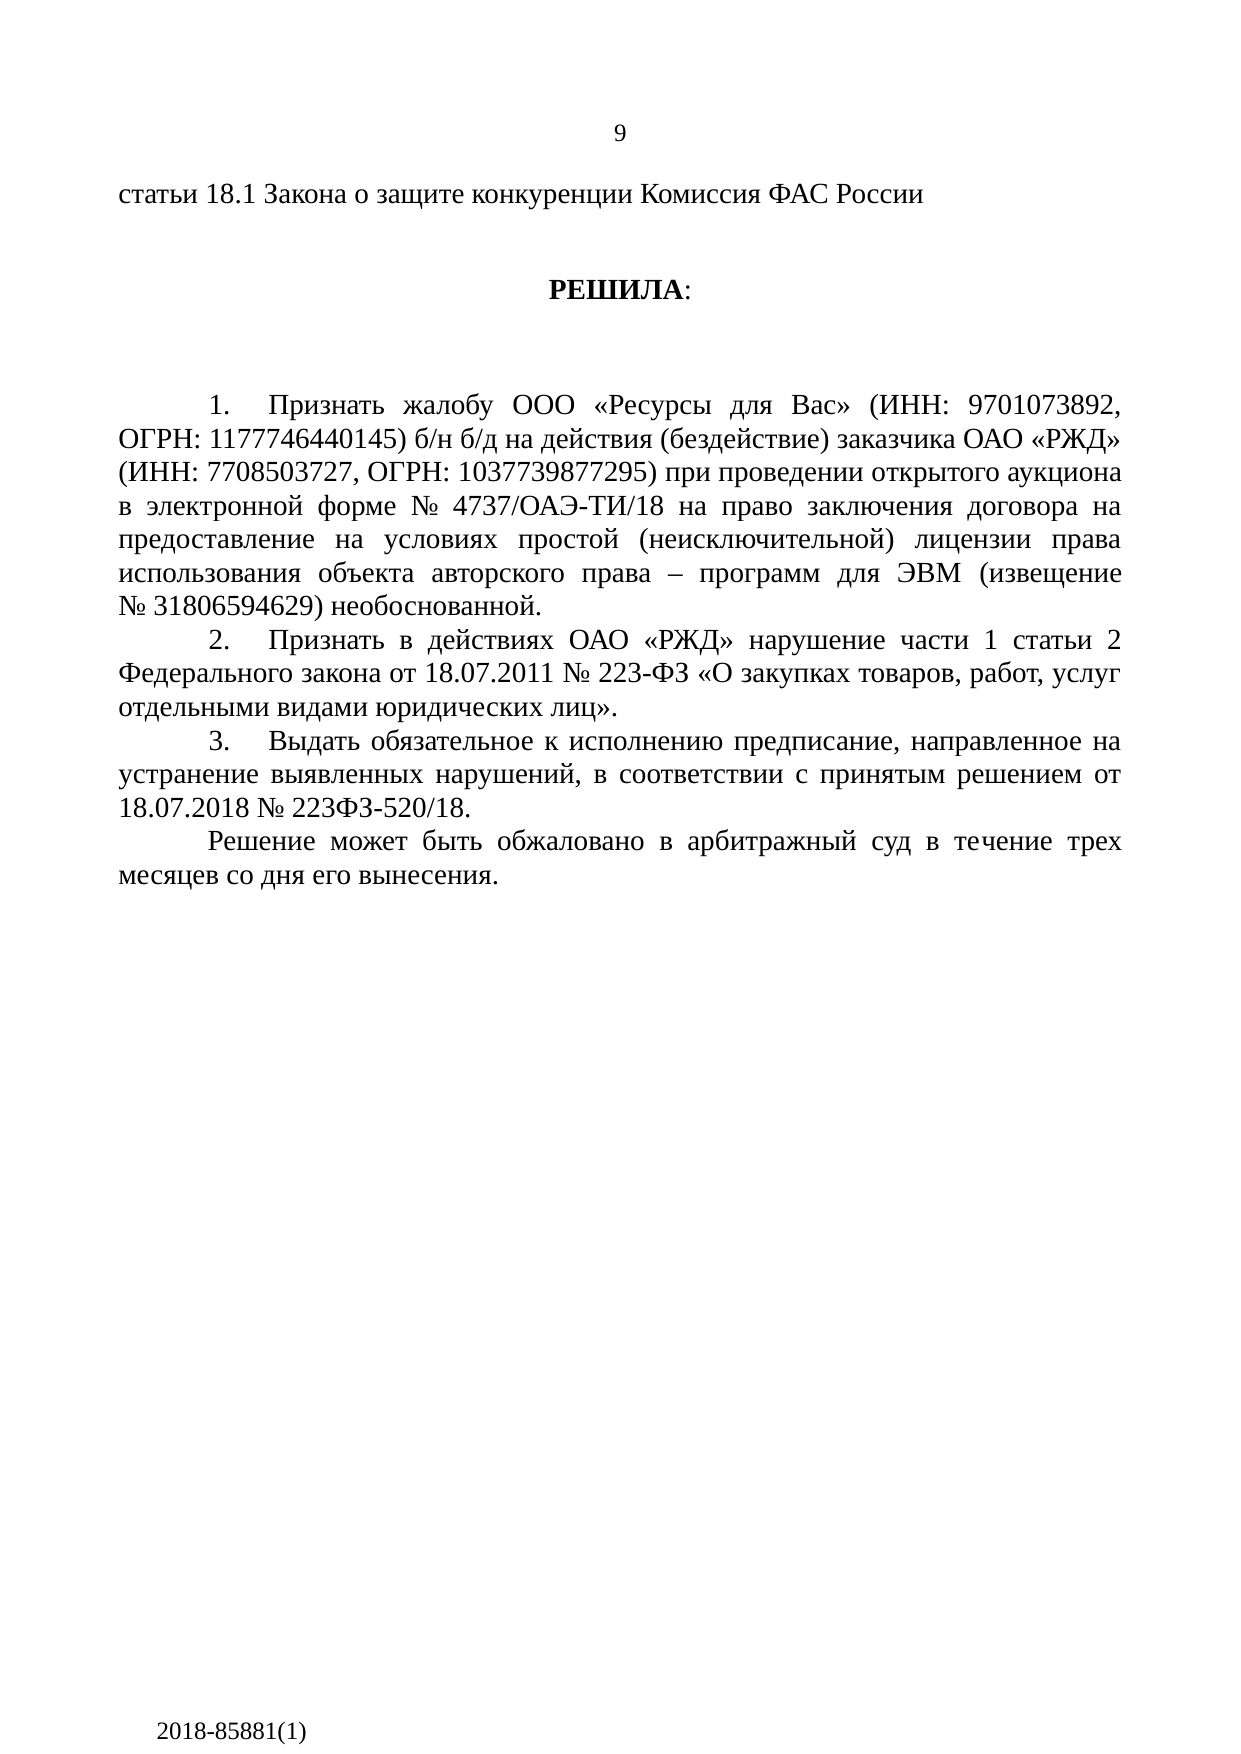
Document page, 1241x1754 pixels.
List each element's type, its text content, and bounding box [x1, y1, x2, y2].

text Решение может быть обжаловано в арбитражный суд в течение трех месяцев со дня его вынесения. [118, 823, 1122, 890]
list Признать в действиях ОАО «РЖД» нарушение части 1 статьи 2 Федерального закона от 18.07.2011 № 223-ФЗ «О закупках товаров, работ, услуг отдельными видами юридических лиц». [118, 622, 1122, 723]
text статьи 18.1 Закона о защите конкуренции Комиссия ФАС России [118, 176, 1122, 210]
list Выдать обязательное к исполнению предписание, направленное на устранение выявленных нарушений, в соответствии с принятым решением от 18.07.2018 № 223ФЗ-520/18. [118, 723, 1122, 823]
text РЕШИЛА: [118, 272, 1122, 306]
list Признать жалобу ООО «Ресурсы для Вас» (ИНН: 9701073892, ОГРН: 1177746440145) б/н б/д на действия (бездействие) заказчика ОАО «РЖД» (ИНН: 7708503727, ОГРН: 1037739877295) при проведении открытого аукциона в электронной форме № 4737/ОАЭ-ТИ/18 на право заключения договора на предоставление на условиях простой (неисключительной) лицензии права использования объекта авторского права – программ для ЭВМ (извещение № 31806594629) необоснованной. [118, 387, 1122, 622]
